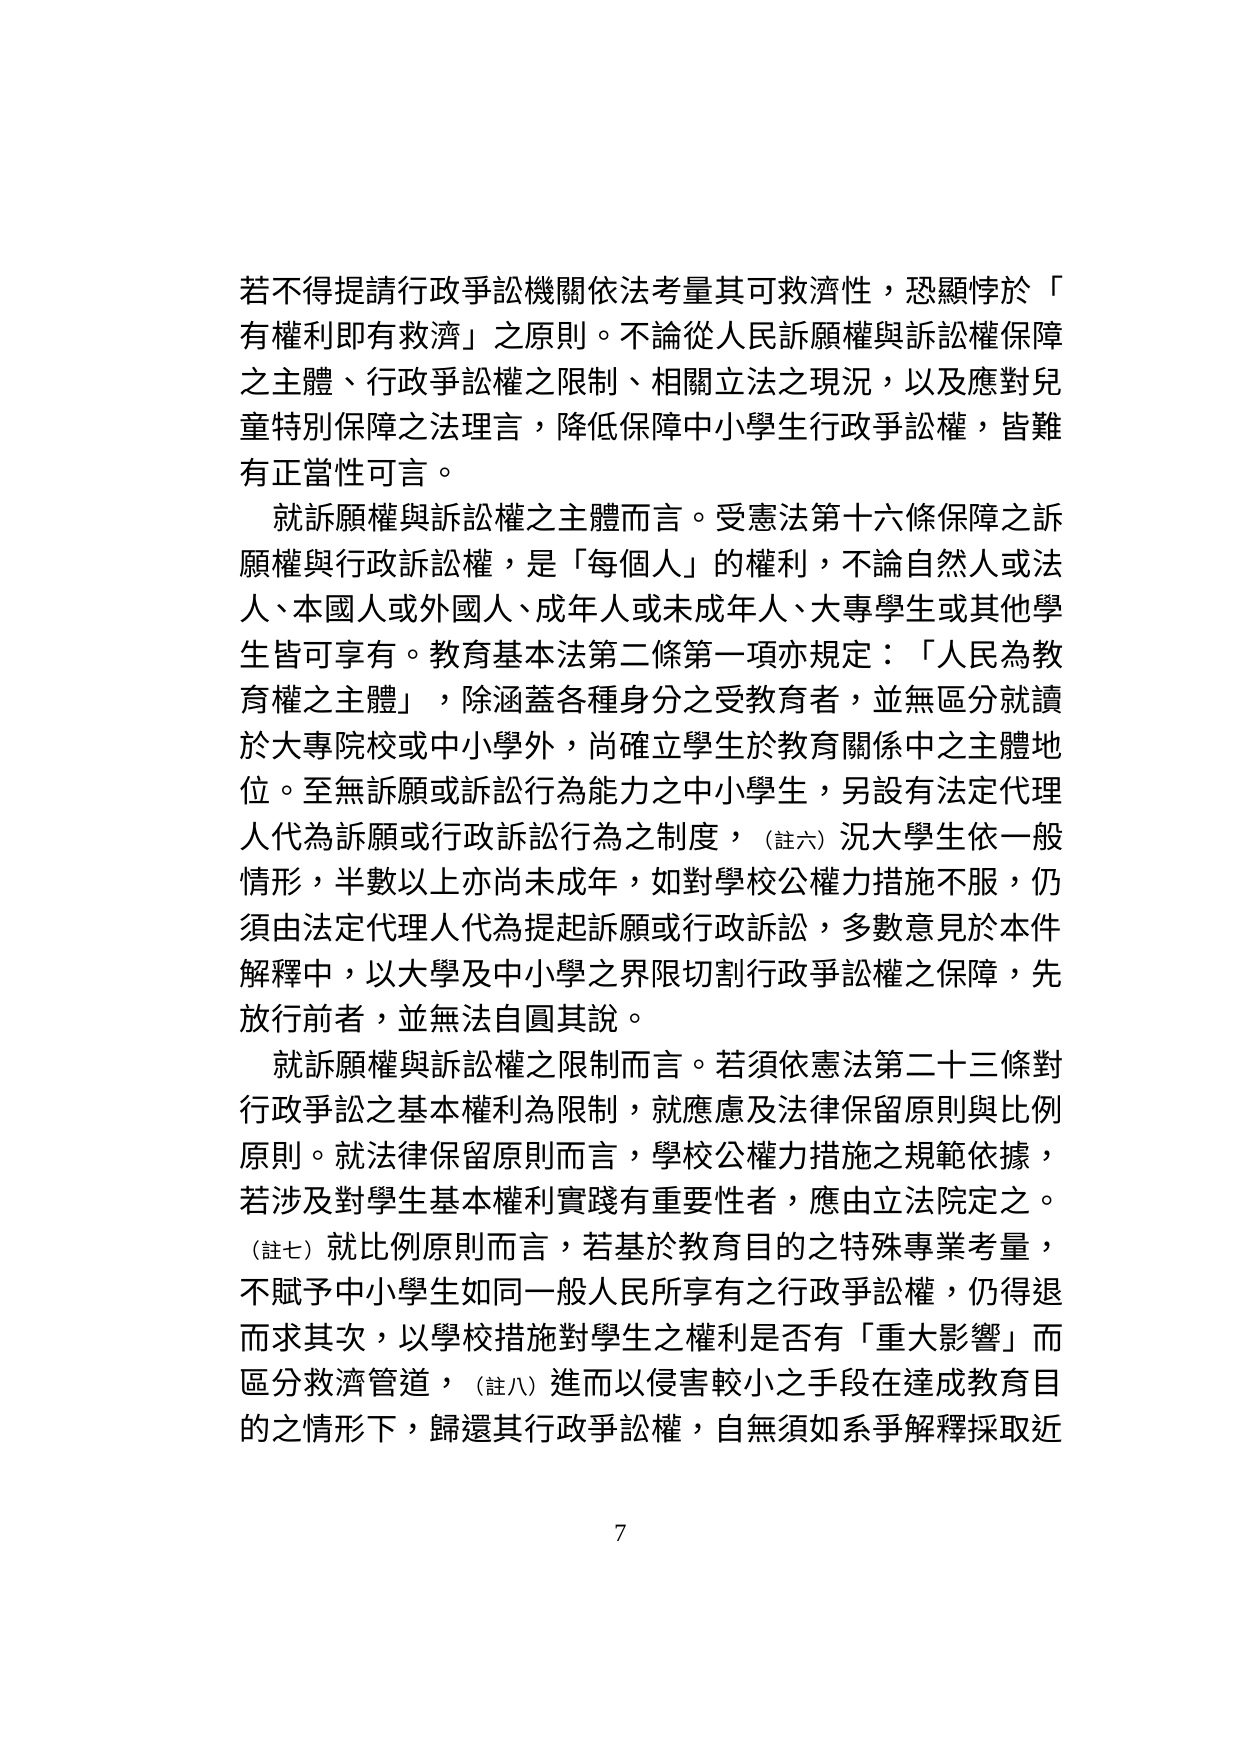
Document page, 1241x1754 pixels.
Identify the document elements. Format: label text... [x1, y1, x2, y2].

text 就訴願權與訴訟權之限制而言。若須依憲法第二十三條對行政爭訟之基本權利為限制，就應慮及法律保留原則與比例原則。就法律保留原則而言，學校公權力措施之規範依據，若涉及對學生基本權利實踐有重要性者，應由立法院定之。（註七）就比例原則而言，若基於教育目的之特殊專業考量，不賦予中小學生如同一般人民所享有之行政爭訟權，仍得退而求其次，以學校措施對學生之權利是否有「重大影響」而區分救濟管道，（註八）進而以侵害較小之手段在達成教育目的之情形下，歸還其行政爭訟權，自無須如系爭解釋採取近 [239, 1040, 1063, 1449]
text 中小學生之行政爭訟權真有「特別」到須幾近予以剝奪嗎？面對此等有憲法原則重要性的釋憲案件，最素樸的方法，就是誠實面對人民的訴求。本件解釋將中小學生行政爭訟權，不容分說地逕置於燈火闌珊幽暗處，見獵心喜地變焦僅聚光於大專學生，使正接受所謂全人教育的中小學生，缺乏權利受侵害的公平有效救濟管道，若從學校公權力措施對中小學生權利侵害之諸多案例以觀，例如：留級、曠課紀錄、懲處、髮服禁，（註四）乃至於對學生性傾向之不當處置等，（註五）若不得提請行政爭訟機關依法考量其可救濟性，恐顯悖於「有權利即有救濟」之原則。不論從人民訴願權與訴訟權保障之主體、行政爭訟權之限制、相關立法之現況，以及應對兒童特別保障之法理言，降低保障中小學生行政爭訟權，皆難有正當性可言。 [239, 266, 1063, 493]
text 就訴願權與訴訟權之主體而言。受憲法第十六條保障之訴願權與行政訴訟權，是「每個人」的權利，不論自然人或法人、本國人或外國人、成年人或未成年人、大專學生或其他學生皆可享有。教育基本法第二條第一項亦規定：「人民為教育權之主體」，除涵蓋各種身分之受教育者，並無區分就讀於大專院校或中小學外，尚確立學生於教育關係中之主體地位。至無訴願或訴訟行為能力之中小學生，另設有法定代理人代為訴願或行政訴訟行為之制度，（註六）況大學生依一般情形，半數以上亦尚未成年，如對學校公權力措施不服，仍須由法定代理人代為提起訴願或行政訴訟，多數意見於本件解釋中，以大學及中小學之界限切割行政爭訟權之保障，先放行前者，並無法自圓其說。 [239, 493, 1063, 1040]
